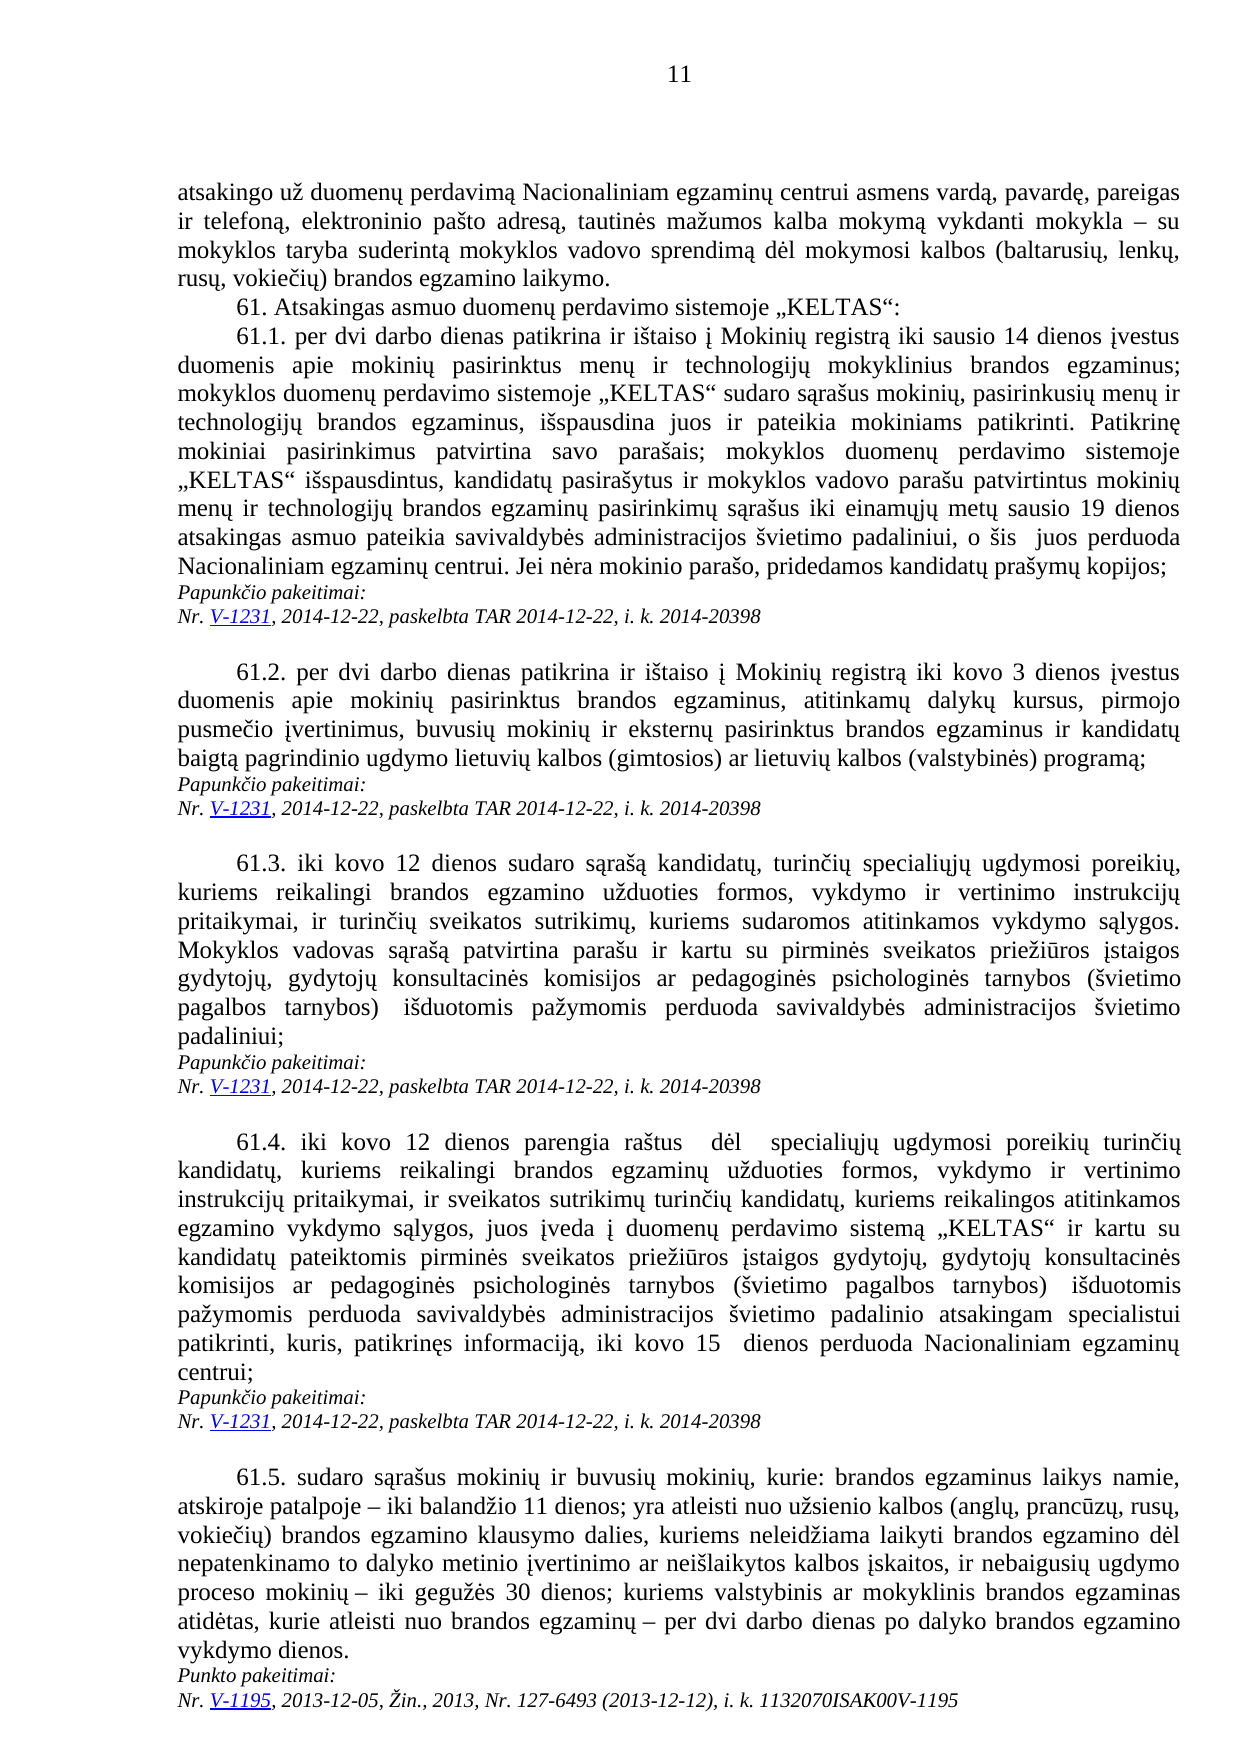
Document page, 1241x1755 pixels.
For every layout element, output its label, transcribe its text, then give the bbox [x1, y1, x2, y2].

text Papunkčio pakeitimai: [177, 1050, 1181, 1074]
text Nr. V-1231, 2014-12-22, paskelbta TAR 2014-12-22, i. k. 2014-20398 [177, 796, 1181, 820]
text 61.4. iki kovo 12 dienos parengia raštus dėl specialiųjų ugdymosi poreikių turinčių kandidatų, kuriems reikalingi brandos egzaminų užduoties formos, vykdymo ir vertinimo instrukcijų pritaikymai, ir sveikatos sutrikimų turinčių kandidatų, kuriems reikalingos atitinkamos egzamino vykdymo sąlygos, juos įveda į duomenų perdavimo sistemą „KELTAS“ ir kartu su kandidatų pateiktomis pirminės sveikatos priežiūros įstaigos gydytojų, gydytojų konsultacinės komisijos ar pedagoginės psichologinės tarnybos (švietimo pagalbos tarnybos) išduotomis pažymomis perduoda savivaldybės administracijos švietimo padalinio atsakingam specialistui patikrinti, kuris, patikrinęs informaciją, iki kovo 15 dienos perduoda Nacionaliniam egzaminų centrui; [177, 1127, 1181, 1385]
text 61.1. per dvi darbo dienas patikrina ir ištaiso į Mokinių registrą iki sausio 14 dienos įvestus duomenis apie mokinių pasirinktus menų ir technologijų mokyklinius brandos egzaminus; mokyklos duomenų perdavimo sistemoje „KELTAS“ sudaro sąrašus mokinių, pasirinkusių menų ir technologijų brandos egzaminus, išspausdina juos ir pateikia mokiniams patikrinti. Patikrinę mokiniai pasirinkimus patvirtina savo parašais; mokyklos duomenų perdavimo sistemoje „KELTAS“ išspausdintus, kandidatų pasirašytus ir mokyklos vadovo parašu patvirtintus mokinių menų ir technologijų brandos egzaminų pasirinkimų sąrašus iki einamųjų metų sausio 19 dienos atsakingas asmuo pateikia savivaldybės administracijos švietimo padaliniui, o šis juos perduoda Nacionaliniam egzaminų centrui. Jei nėra mokinio parašo, pridedamos kandidatų prašymų kopijos; [177, 321, 1181, 580]
subtitle 61.2. per dvi darbo dienas patikrina ir ištaiso į Mokinių registrą iki kovo 3 dienos įvestus duomenis apie mokinių pasirinktus brandos egzaminus, atitinkamų dalykų kursus, pirmojo pusmečio įvertinimus, buvusių mokinių ir eksternų pasirinktus brandos egzaminus ir kandidatų baigtą pagrindinio ugdymo lietuvių kalbos (gimtosios) ar lietuvių kalbos (valstybinės) programą; [177, 657, 1181, 772]
text Papunkčio pakeitimai: [177, 580, 1181, 604]
text 61. Atsakingas asmuo duomenų perdavimo sistemoje „KELTAS“: [177, 292, 1181, 321]
text atsakingo už duomenų perdavimą Nacionaliniam egzaminų centrui asmens vardą, pavardę, pareigas ir telefoną, elektroninio pašto adresą, tautinės mažumos kalba mokymą vykdanti mokykla – su mokyklos taryba suderintą mokyklos vadovo sprendimą dėl mokymosi kalbos (baltarusių, lenkų, rusų, vokiečių) brandos egzamino laikymo. [177, 177, 1181, 292]
text Nr. V-1195, 2013-12-05, Žin., 2013, Nr. 127-6493 (2013-12-12), i. k. 1132070ISAK00V-1195 [177, 1687, 1181, 1712]
text Nr. V-1231, 2014-12-22, paskelbta TAR 2014-12-22, i. k. 2014-20398 [177, 1074, 1181, 1098]
text Nr. V-1231, 2014-12-22, paskelbta TAR 2014-12-22, i. k. 2014-20398 [177, 604, 1181, 628]
text Punkto pakeitimai: [177, 1663, 1181, 1687]
text Nr. V-1231, 2014-12-22, paskelbta TAR 2014-12-22, i. k. 2014-20398 [177, 1409, 1181, 1433]
text 61.3. iki kovo 12 dienos sudaro sąrašą kandidatų, turinčių specialiųjų ugdymosi poreikių, kuriems reikalingi brandos egzamino užduoties formos, vykdymo ir vertinimo instrukcijų pritaikymai, ir turinčių sveikatos sutrikimų, kuriems sudaromos atitinkamos vykdymo sąlygos. Mokyklos vadovas sąrašą patvirtina parašu ir kartu su pirminės sveikatos priežiūros įstaigos gydytojų, gydytojų konsultacinės komisijos ar pedagoginės psichologinės tarnybos (švietimo pagalbos tarnybos) išduotomis pažymomis perduoda savivaldybės administracijos švietimo padaliniui; [177, 848, 1181, 1050]
text 61.5. sudaro sąrašus mokinių ir buvusių mokinių, kurie: brandos egzaminus laikys namie, atskiroje patalpoje – iki balandžio 11 dienos; yra atleisti nuo užsienio kalbos (anglų, prancūzų, rusų, vokiečių) brandos egzamino klausymo dalies, kuriems neleidžiama laikyti brandos egzamino dėl nepatenkinamo to dalyko metinio įvertinimo ar neišlaikytos kalbos įskaitos, ir nebaigusių ugdymo proceso mokinių – iki gegužės 30 dienos; kuriems valstybinis ar mokyklinis brandos egzaminas atidėtas, kurie atleisti nuo brandos egzaminų – per dvi darbo dienas po dalyko brandos egzamino vykdymo dienos. [177, 1462, 1181, 1663]
text Papunkčio pakeitimai: [177, 1385, 1181, 1409]
text Papunkčio pakeitimai: [177, 772, 1181, 796]
